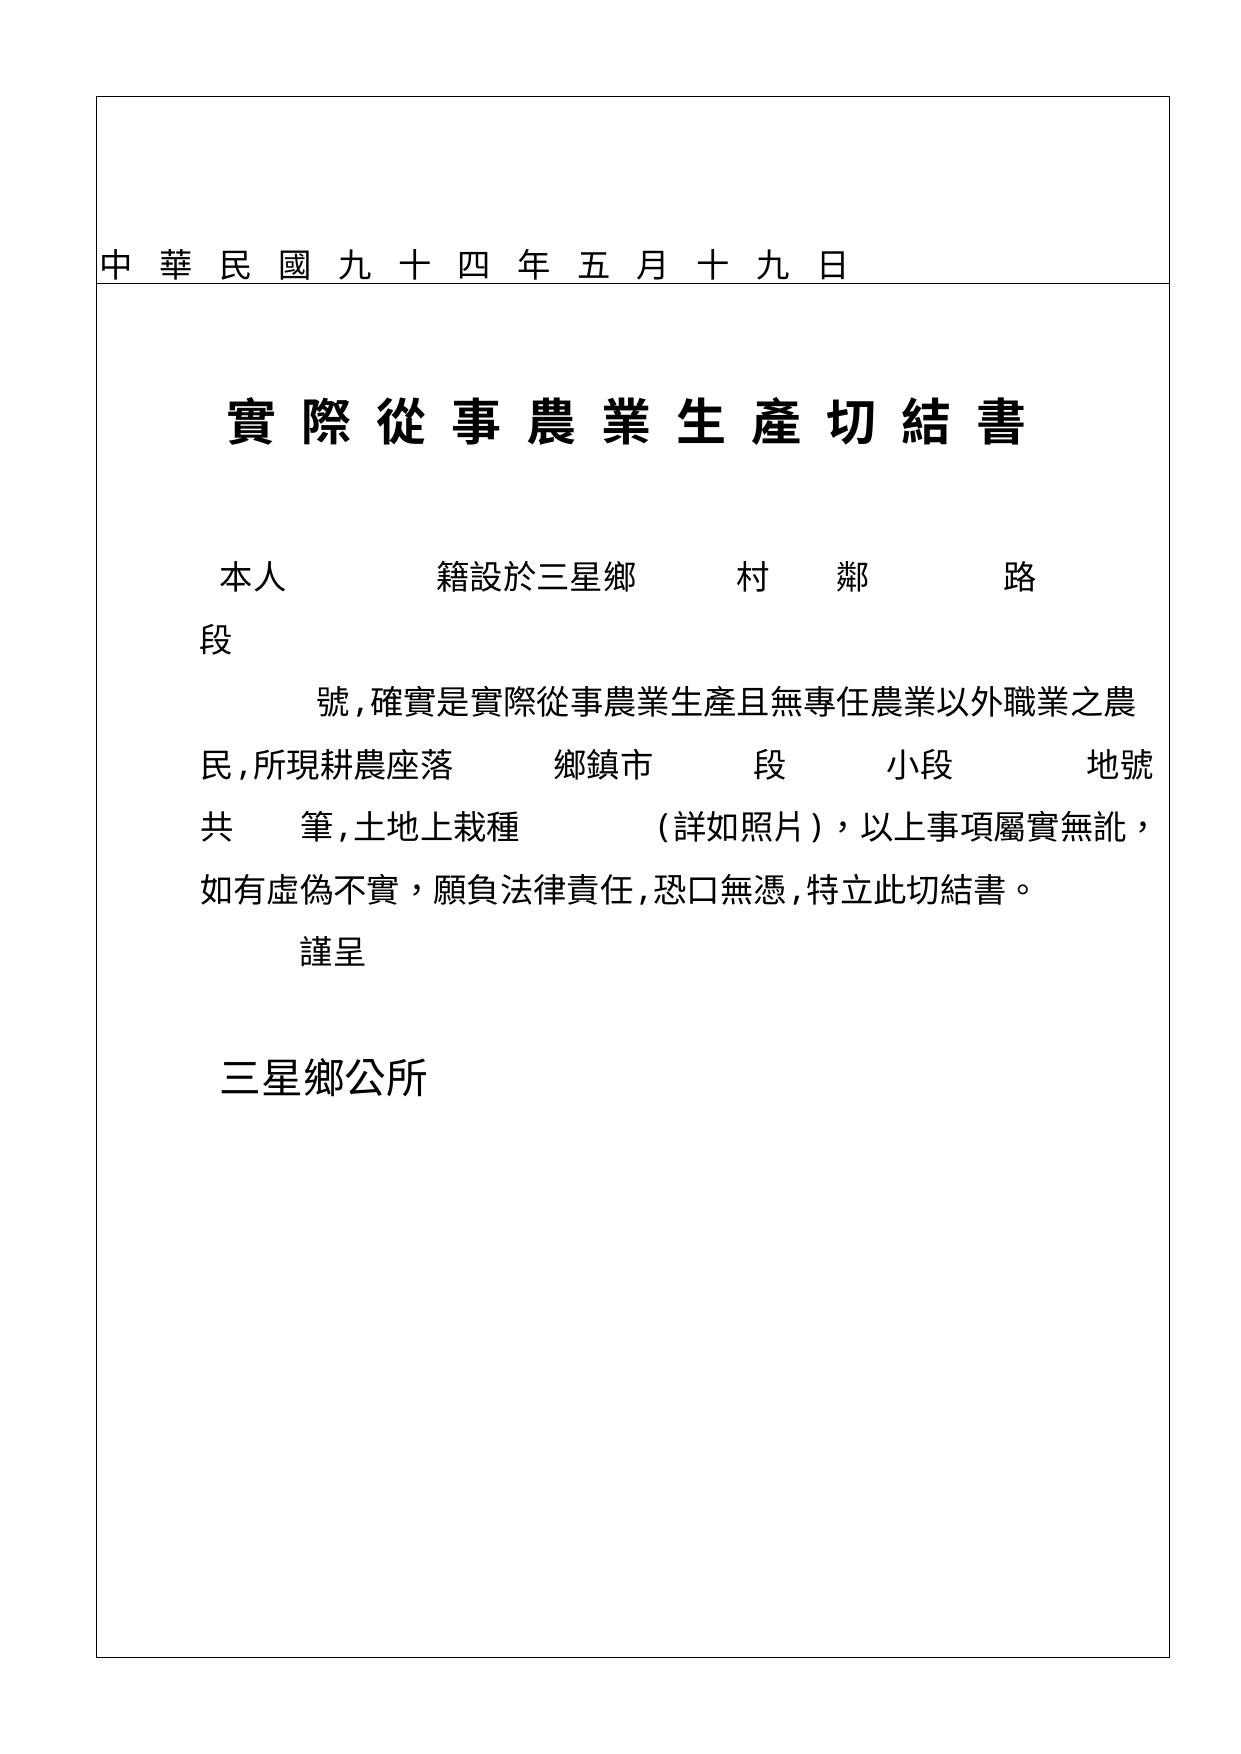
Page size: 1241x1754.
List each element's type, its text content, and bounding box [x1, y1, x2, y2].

table_header 中華民國九十四年五月十九日 [97, 97, 1169, 283]
table_cell 實 際 從 事 農 業 生 產 切 結 書 本人 籍設於三星鄉 村 鄰 路 段 號,確實是實際從事農業生產且無專任農業以外職業之農民,所現耕農座落 鄉鎮市 段 小段 地號共 筆,土地上栽種 (詳如照片)，以上事項屬實無訛，如有虛偽不實，願負法律責任,恐口無憑,特立此切結書。 謹呈 三星鄉公所 [97, 284, 1169, 1657]
